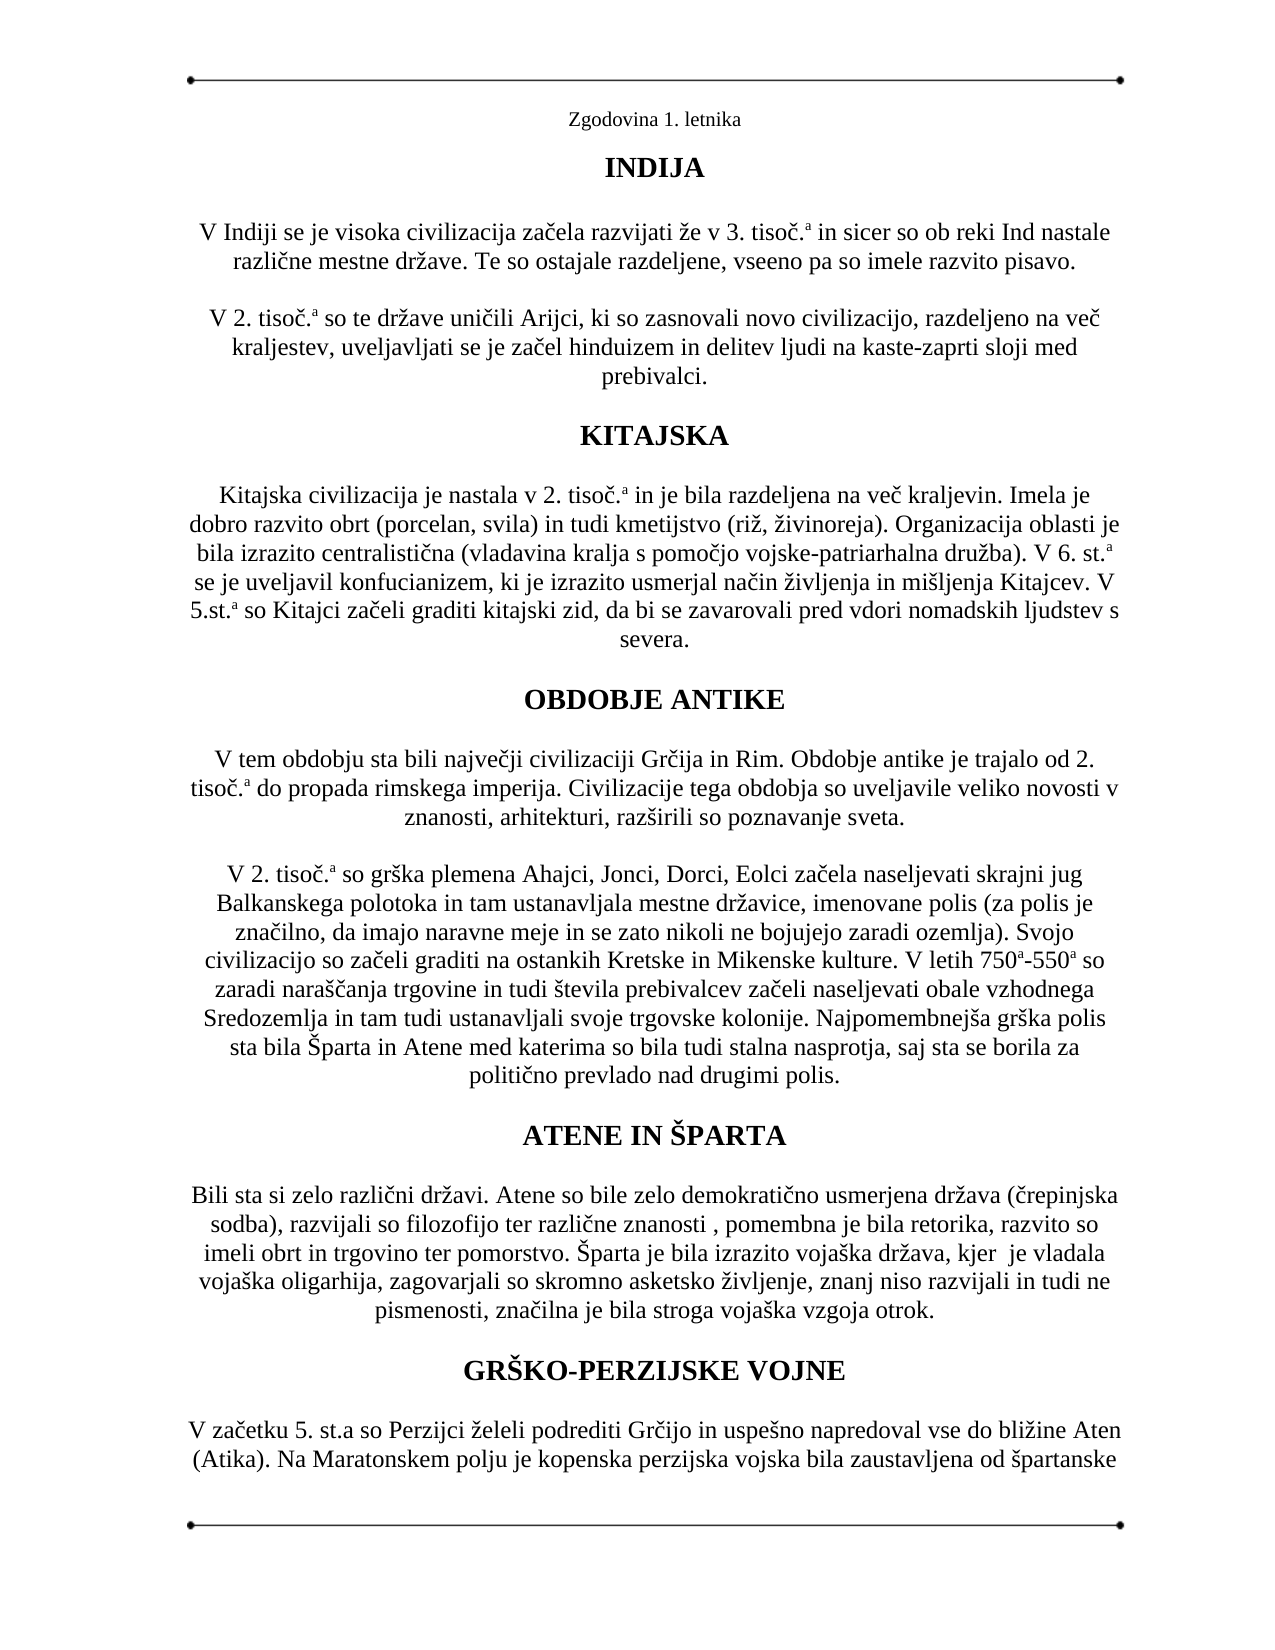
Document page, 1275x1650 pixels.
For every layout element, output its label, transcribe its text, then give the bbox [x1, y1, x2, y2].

text V tem obdobju sta bili največji civilizaciji Grčija in Rim. Obdobje antike je trajalo od 2. tisoč.a do propada rimskega imperija. Civilizacije tega obdobja so uveljavile veliko novosti v znanosti, arhitekturi, razširili so poznavanje sveta. [187, 744, 1122, 830]
text V 2. tisoč.a so grška plemena Ahajci, Jonci, Dorci, Eolci začela naseljevati skrajni jug Balkanskega polotoka in tam ustanavljala mestne državice, imenovane polis (za polis je značilno, da imajo naravne meje in se zato nikoli ne bojujejo zaradi ozemlja). Svojo civilizacijo so začeli graditi na ostankih Kretske in Mikenske kulture. V letih 750a-550a so zaradi naraščanja trgovine in tudi števila prebivalcev začeli naseljevati obale vzhodnega Sredozemlja in tam tudi ustanavljali svoje trgovske kolonije. Najpomembnejša grška polis sta bila Šparta in Atene med katerima so bila tudi stalna nasprotja, saj sta se borila za politično prevlado nad drugimi polis. [187, 859, 1122, 1089]
title OBDOBJE ANTIKE [187, 682, 1122, 715]
text Bili sta si zelo različni državi. Atene so bile zelo demokratično usmerjena država (črepinjska sodba), razvijali so filozofijo ter različne znanosti , pomembna je bila retorika, razvito so imeli obrt in trgovino ter pomorstvo. Šparta je bila izrazito vojaška država, kjer je vladala vojaška oligarhija, zagovarjali so skromno asketsko življenje, znanj niso razvijali in tudi ne pismenosti, značilna je bila stroga vojaška vzgoja otrok. [187, 1180, 1122, 1324]
text V Indiji se je visoka civilizacija začela razvijati že v 3. tisoč.a in sicer so ob reki Ind nastale različne mestne države. Te so ostajale razdeljene, vseeno pa so imele razvito pisavo. [187, 217, 1122, 274]
text V začetku 5. st.a so Perzijci želeli podrediti Grčijo in uspešno napredoval vse do bližine Aten (Atika). Na Maratonskem polju je kopenska perzijska vojska bila zaustavljena od špartanske [187, 1415, 1122, 1472]
subtitle ATENE IN ŠPARTA [187, 1118, 1122, 1151]
text V 2. tisoč.a so te države uničili Arijci, ki so zasnovali novo civilizacijo, razdeljeno na več kraljestev, uveljavljati se je začel hinduizem in delitev ljudi na kaste-zaprti sloji med prebivalci. [187, 303, 1122, 389]
subtitle GRŠKO-PERZIJSKE VOJNE [187, 1353, 1122, 1386]
text Kitajska civilizacija je nastala v 2. tisoč.a in je bila razdeljena na več kraljevin. Imela je dobro razvito obrt (porcelan, svila) in tudi kmetijstvo (riž, živinoreja). Organizacija oblasti je bila izrazito centralistična (vladavina kralja s pomočjo vojske-patriarhalna družba). V 6. st.a se je uveljavil konfucianizem, ki je izrazito usmerjal način življenja in mišljenja Kitajcev. V 5.st.a so Kitajci začeli graditi kitajski zid, da bi se zavarovali pred vdori nomadskih ljudstev s severa. [187, 481, 1122, 653]
subtitle INDIJA [187, 150, 1122, 183]
subtitle KITAJSKA [187, 418, 1122, 452]
picture [187, 1518, 1126, 1535]
picture [187, 73, 1126, 90]
